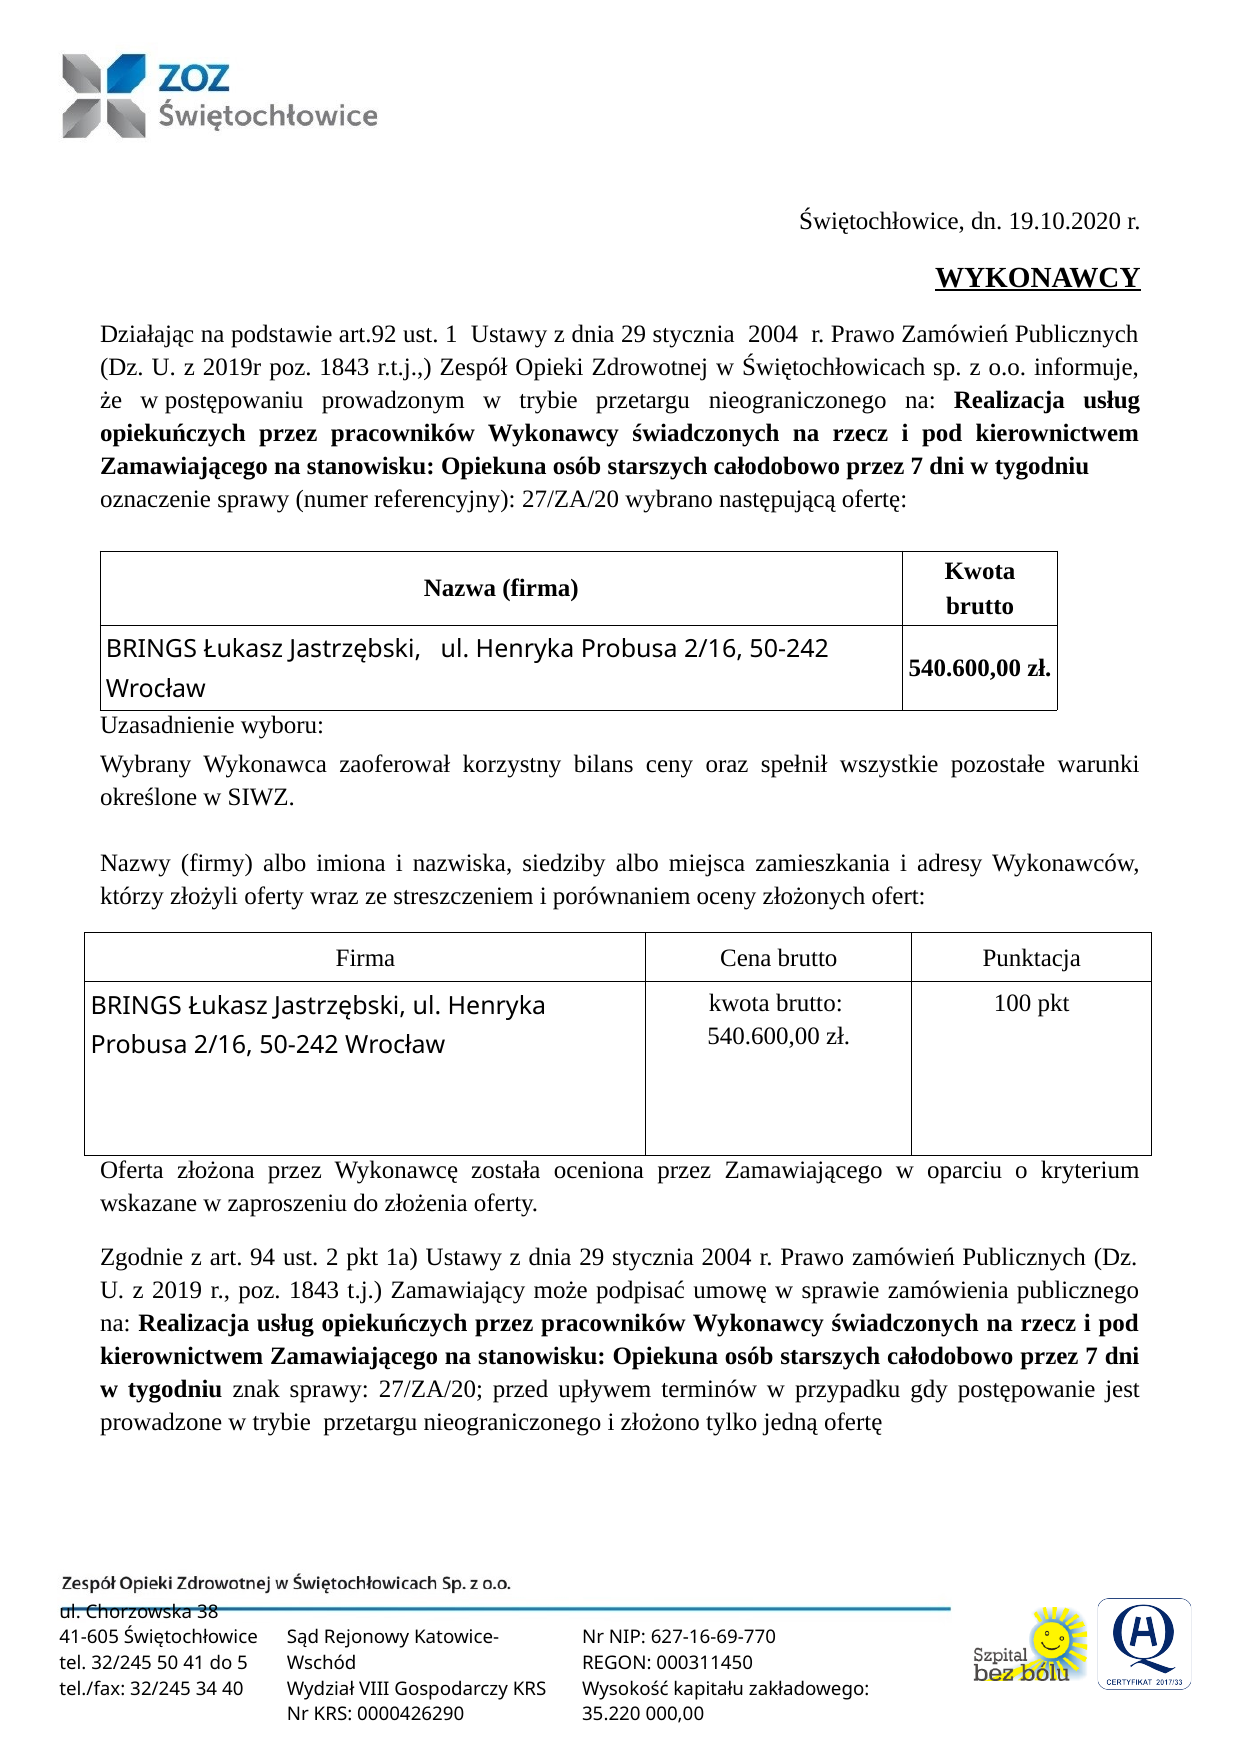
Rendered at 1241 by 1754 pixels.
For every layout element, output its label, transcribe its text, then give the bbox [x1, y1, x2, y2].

text Nazwy (firmy) albo imiona i nazwiska, siedziby albo miejsca zamieszkania i adresy Wykonawców, którzy złożyli oferty wraz ze streszczeniem i porównaniem oceny złożonych ofert: [100, 848, 1140, 910]
text Uzasadnienie wyboru: [100, 710, 1140, 739]
table_header Firma [85, 933, 645, 981]
table_cell BRINGS Łukasz Jastrzębski, ul. Henryka Probusa 2/16, 50-242 Wrocław [85, 982, 645, 1154]
table_cell 540.600,00 zł. [903, 626, 1057, 710]
table_header Kwota brutto [903, 552, 1057, 625]
table_header Cena brutto [646, 933, 911, 981]
text Świętochłowice, dn. 19.10.2020 r. [100, 206, 1140, 235]
table_cell BRINGS Łukasz Jastrzębski, ul. Henryka Probusa 2/16, 50-242 Wrocław [101, 626, 902, 710]
table_header Nazwa (firma) [101, 552, 902, 625]
picture [1, 0, 1240, 174]
text WYKONAWCY [100, 260, 1140, 293]
text oznaczenie sprawy (numer referencyjny): 27/ZA/20 wybrano następującą ofertę: [100, 484, 1140, 513]
text Wybrany Wykonawca zaoferował korzystny bilans ceny oraz spełnił wszystkie pozostałe warunki określone w SIWZ. [100, 749, 1140, 811]
text Oferta złożona przez Wykonawcę została oceniona przez Zamawiającego w oparciu o kryterium wskazane w zaproszeniu do złożenia oferty. [100, 1156, 1140, 1217]
table_cell 100 pkt [912, 982, 1151, 1154]
table_cell kwota brutto: 540.600,00 zł. [646, 982, 911, 1154]
picture [0, 1554, 1236, 1690]
table_header Punktacja [912, 933, 1151, 981]
text Zgodnie z art. 94 ust. 2 pkt 1a) Ustawy z dnia 29 stycznia 2004 r. Prawo zamówień Publicznych (Dz. U. z 2019 r., poz. 1843 t.j.) Zamawiający może podpisać umowę w sprawie zamówienia publicznego na: Realizacja usług opiekuńczych przez pracowników Wykonawcy świadczonych na rzecz i pod kierownictwem Zamawiającego na stanowisku: Opiekuna osób starszych całodobowo przez 7 dni w tygodniu znak sprawy: 27/ZA/20; przed upływem terminów w przypadku gdy postępowanie jest prowadzone w trybie przetargu nieograniczonego i złożono tylko jedną ofertę [100, 1242, 1140, 1436]
text Działając na podstawie art.92 ust. 1 Ustawy z dnia 29 stycznia 2004 r. Prawo Zamówień Publicznych (Dz. U. z 2019r poz. 1843 r.t.j.,) Zespół Opieki Zdrowotnej w Świętochłowicach sp. z o.o. informuje, że w postępowaniu prowadzonym w trybie przetargu nieograniczonego na: Realizacja usług opiekuńczych przez pracowników Wykonawcy świadczonych na rzecz i pod kierownictwem Zamawiającego na stanowisku: Opiekuna osób starszych całodobowo przez 7 dni w tygodniu [100, 319, 1140, 480]
